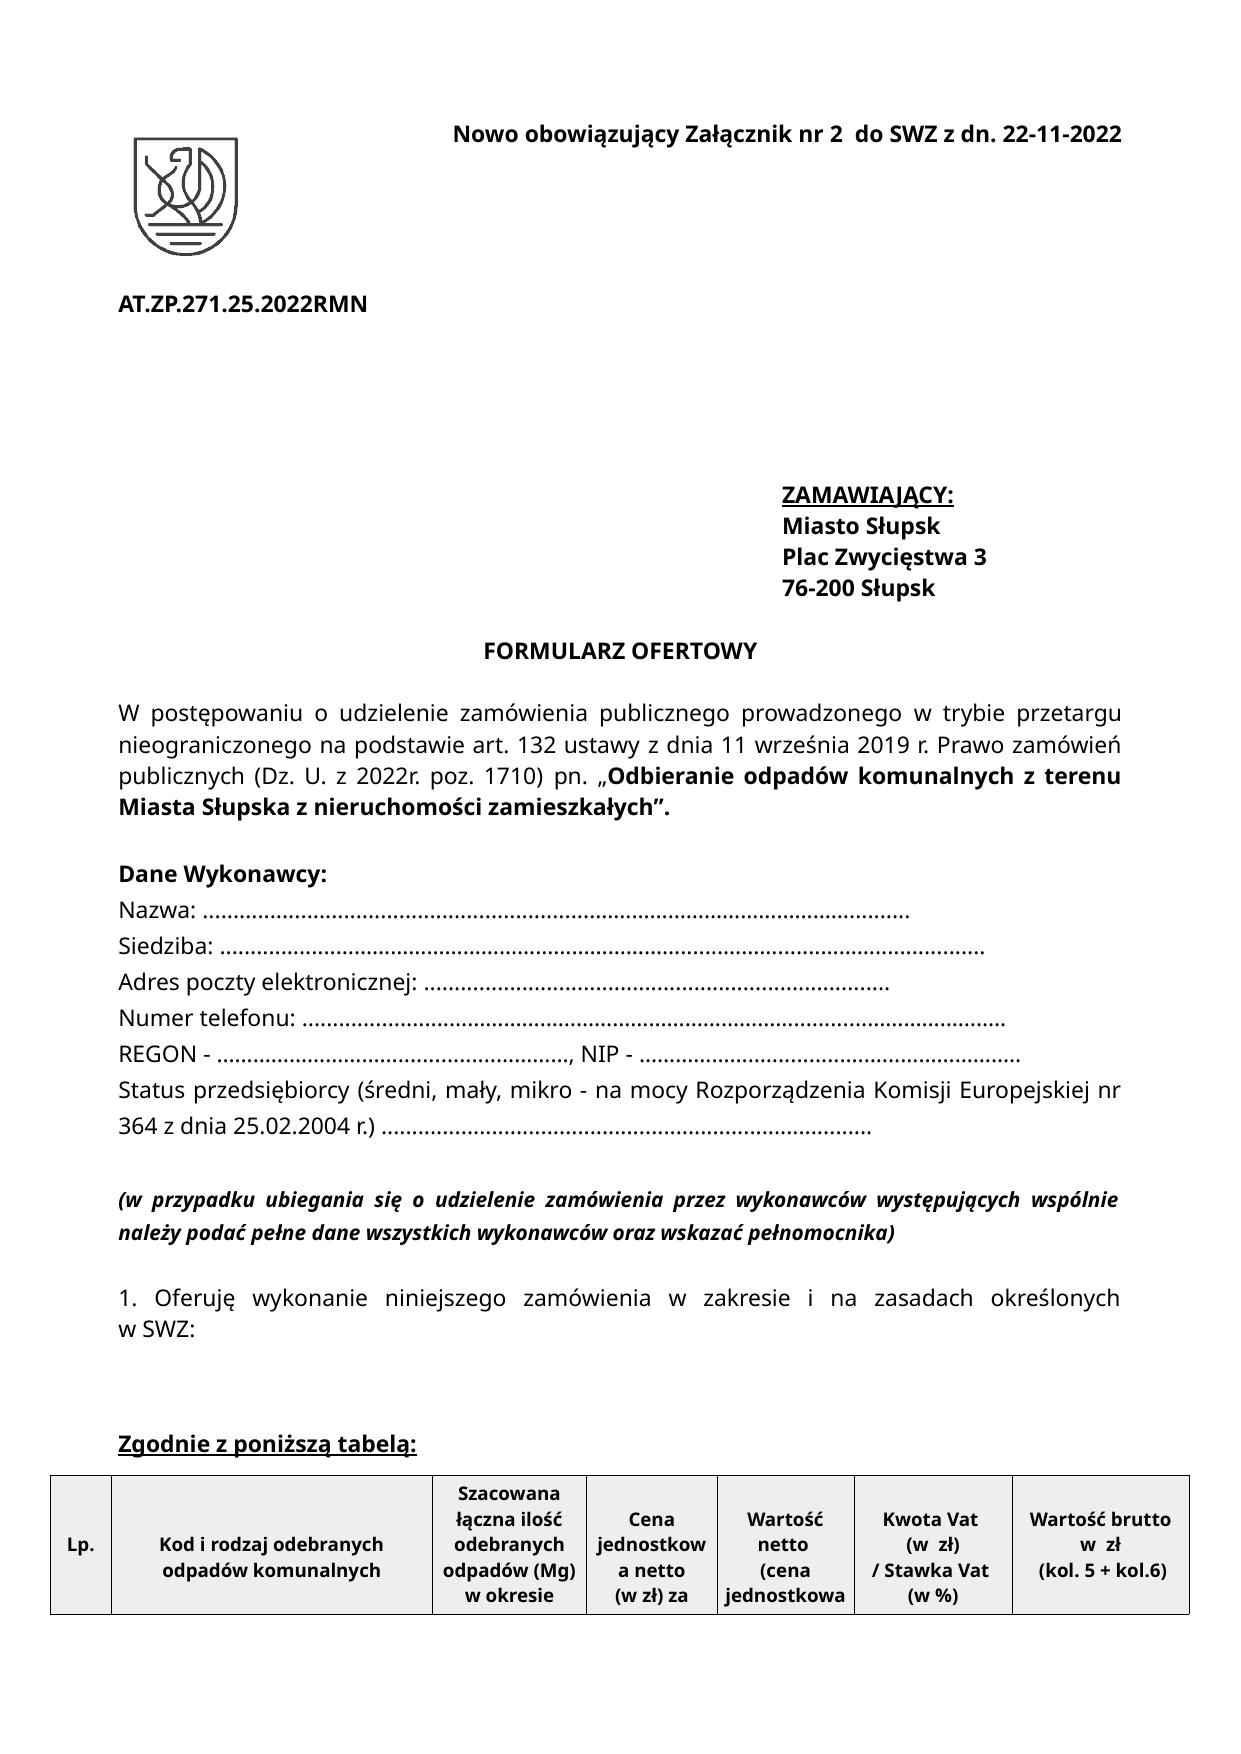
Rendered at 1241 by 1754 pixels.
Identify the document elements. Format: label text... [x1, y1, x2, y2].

text FORMULARZ OFERTOWY [118, 635, 1122, 666]
text Miasto Słupsk [731, 510, 1122, 541]
table_header Wartość netto (cena jednostkowa [718, 1476, 854, 1614]
text (w przypadku ubiegania się o udzielenie zamówienia przez wykonawców występujących wspólnie należy podać pełne dane wszystkich wykonawców oraz wskazać pełnomocnika) [118, 1185, 1122, 1246]
text Nowo obowiązujący Załącznik nr 2 do SWZ z dn. 22-11-2022 [118, 118, 1122, 266]
table_header Wartość brutto w zł (kol. 5 + kol.6) [1013, 1476, 1189, 1614]
table_header Szacowana łączna ilość odebranych odpadów (Mg) w okresie [433, 1476, 586, 1614]
picture [119, 128, 252, 265]
text Numer telefonu: ........................…………………………………………………............………………….. [118, 1002, 1122, 1033]
text ZAMAWIAJĄCY: [731, 479, 1122, 510]
table_header Kwota Vat (w zł) / Stawka Vat (w %) [855, 1476, 1012, 1614]
text AT.ZP.271.25.2022RMN [118, 288, 1122, 319]
text Adres poczty elektronicznej: ............................................................................ [118, 966, 1122, 997]
text Dane Wykonawcy: [118, 858, 1122, 889]
text Status przedsiębiorcy (średni, mały, mikro - na mocy Rozporządzenia Komisji Europejskiej nr 364 z dnia 25.02.2004 r.) ................................................................................ [118, 1074, 1122, 1141]
text Zgodnie z poniższą tabelą: [118, 1428, 1122, 1459]
text Siedziba: ..........…......………………………………………………….......……….......……….................. [118, 930, 1122, 961]
text 1. Oferuję wykonanie niniejszego zamówienia w zakresie i na zasadach określonych w SWZ: [118, 1281, 1122, 1344]
text REGON - …………………………................…………, NIP - ………………….............……...……………….. [118, 1038, 1122, 1069]
table_header Kod i rodzaj odebranych odpadów komunalnych [112, 1476, 432, 1614]
table_header Lp. [51, 1476, 111, 1614]
table_header Cena jednostkowa netto (w zł) za [587, 1476, 717, 1614]
text W postępowaniu o udzielenie zamówienia publicznego prowadzonego w trybie przetargu nieograniczonego na podstawie art. 132 ustawy z dnia 11 września 2019 r. Prawo zamówień publicznych (Dz. U. z 2022r. poz. 1710) pn. „Odbieranie odpadów komunalnych z terenu Miasta Słupska z nieruchomości zamieszkałych”. [118, 697, 1122, 822]
text 76-200 Słupsk [731, 572, 1122, 604]
text Plac Zwycięstwa 3 [731, 541, 1122, 572]
text Nazwa: ................................................................…………………………………….......... [118, 894, 1122, 926]
